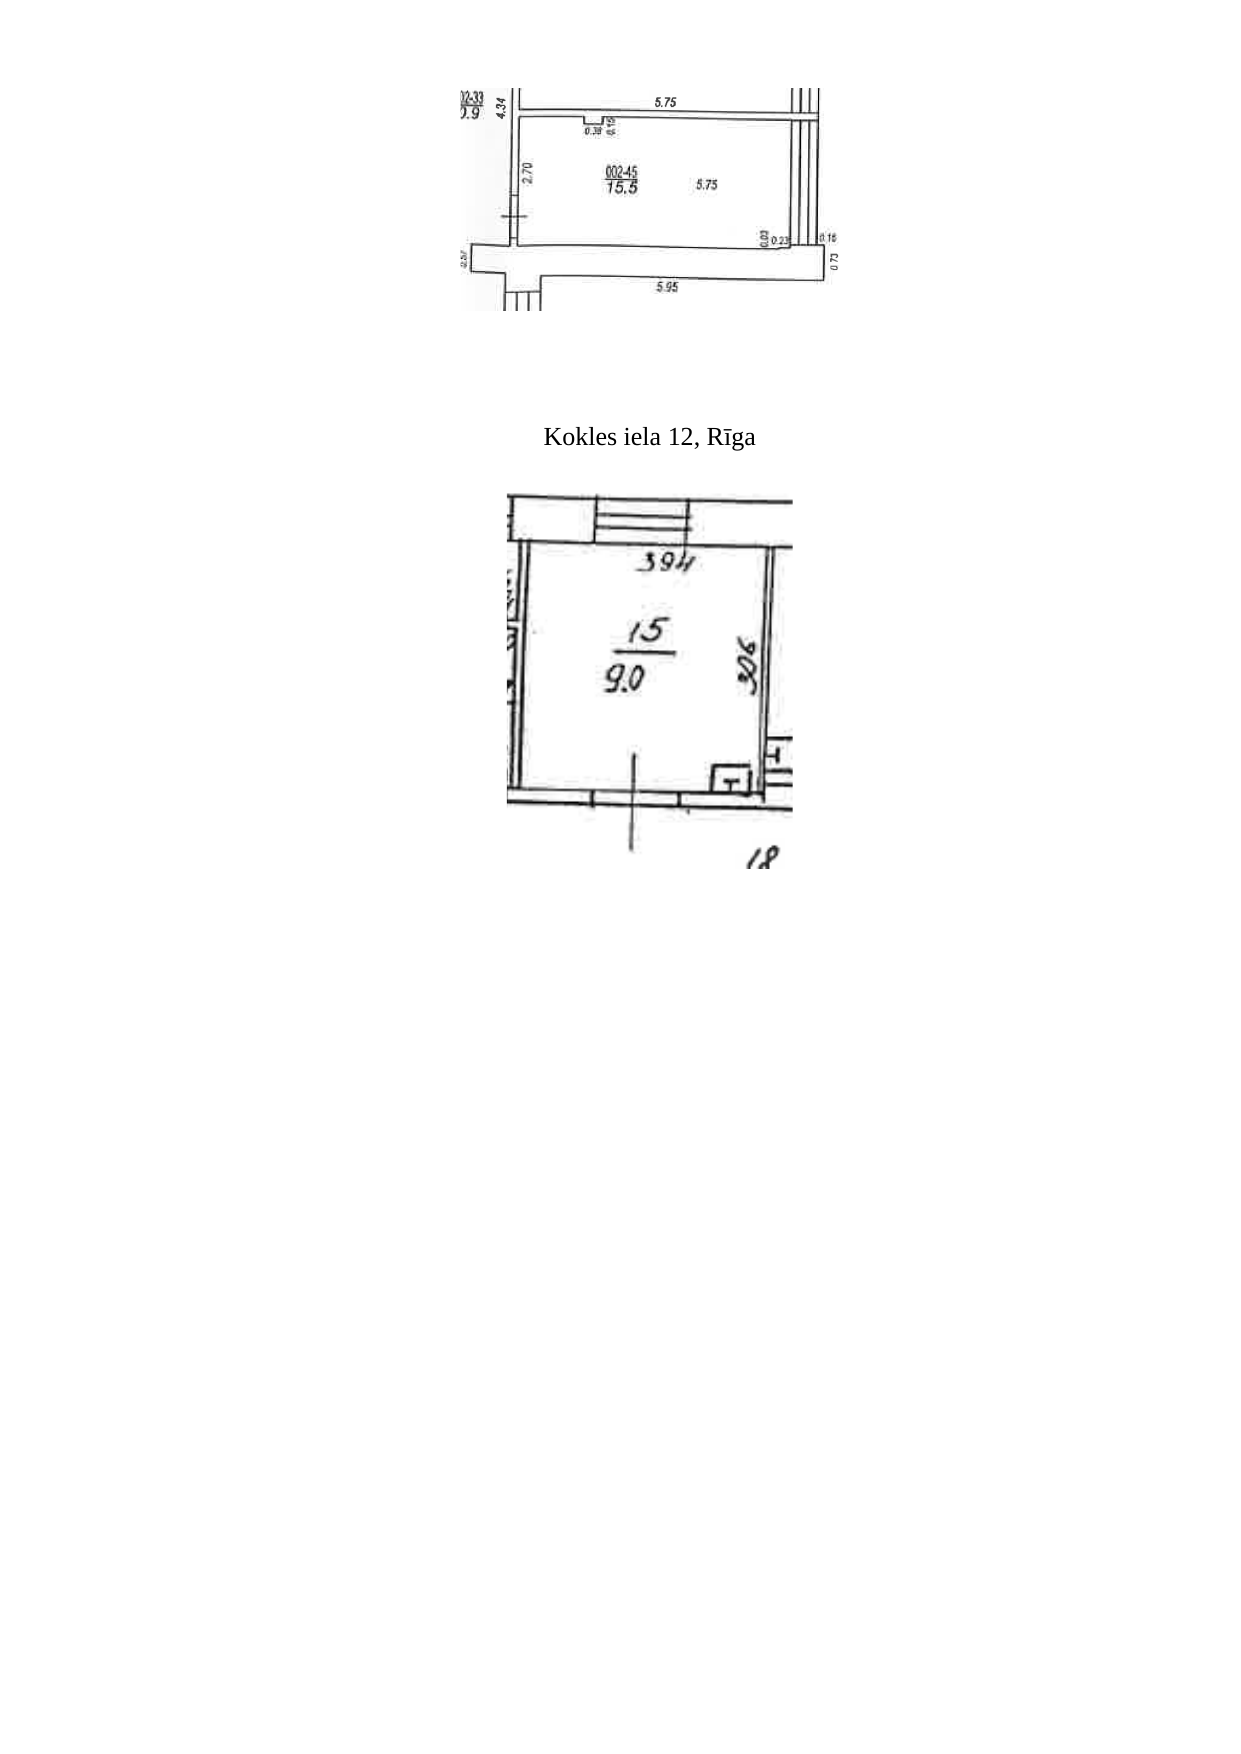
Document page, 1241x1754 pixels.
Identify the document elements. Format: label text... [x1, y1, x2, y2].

text Kokles iela 12, Rīga [177, 421, 1122, 451]
